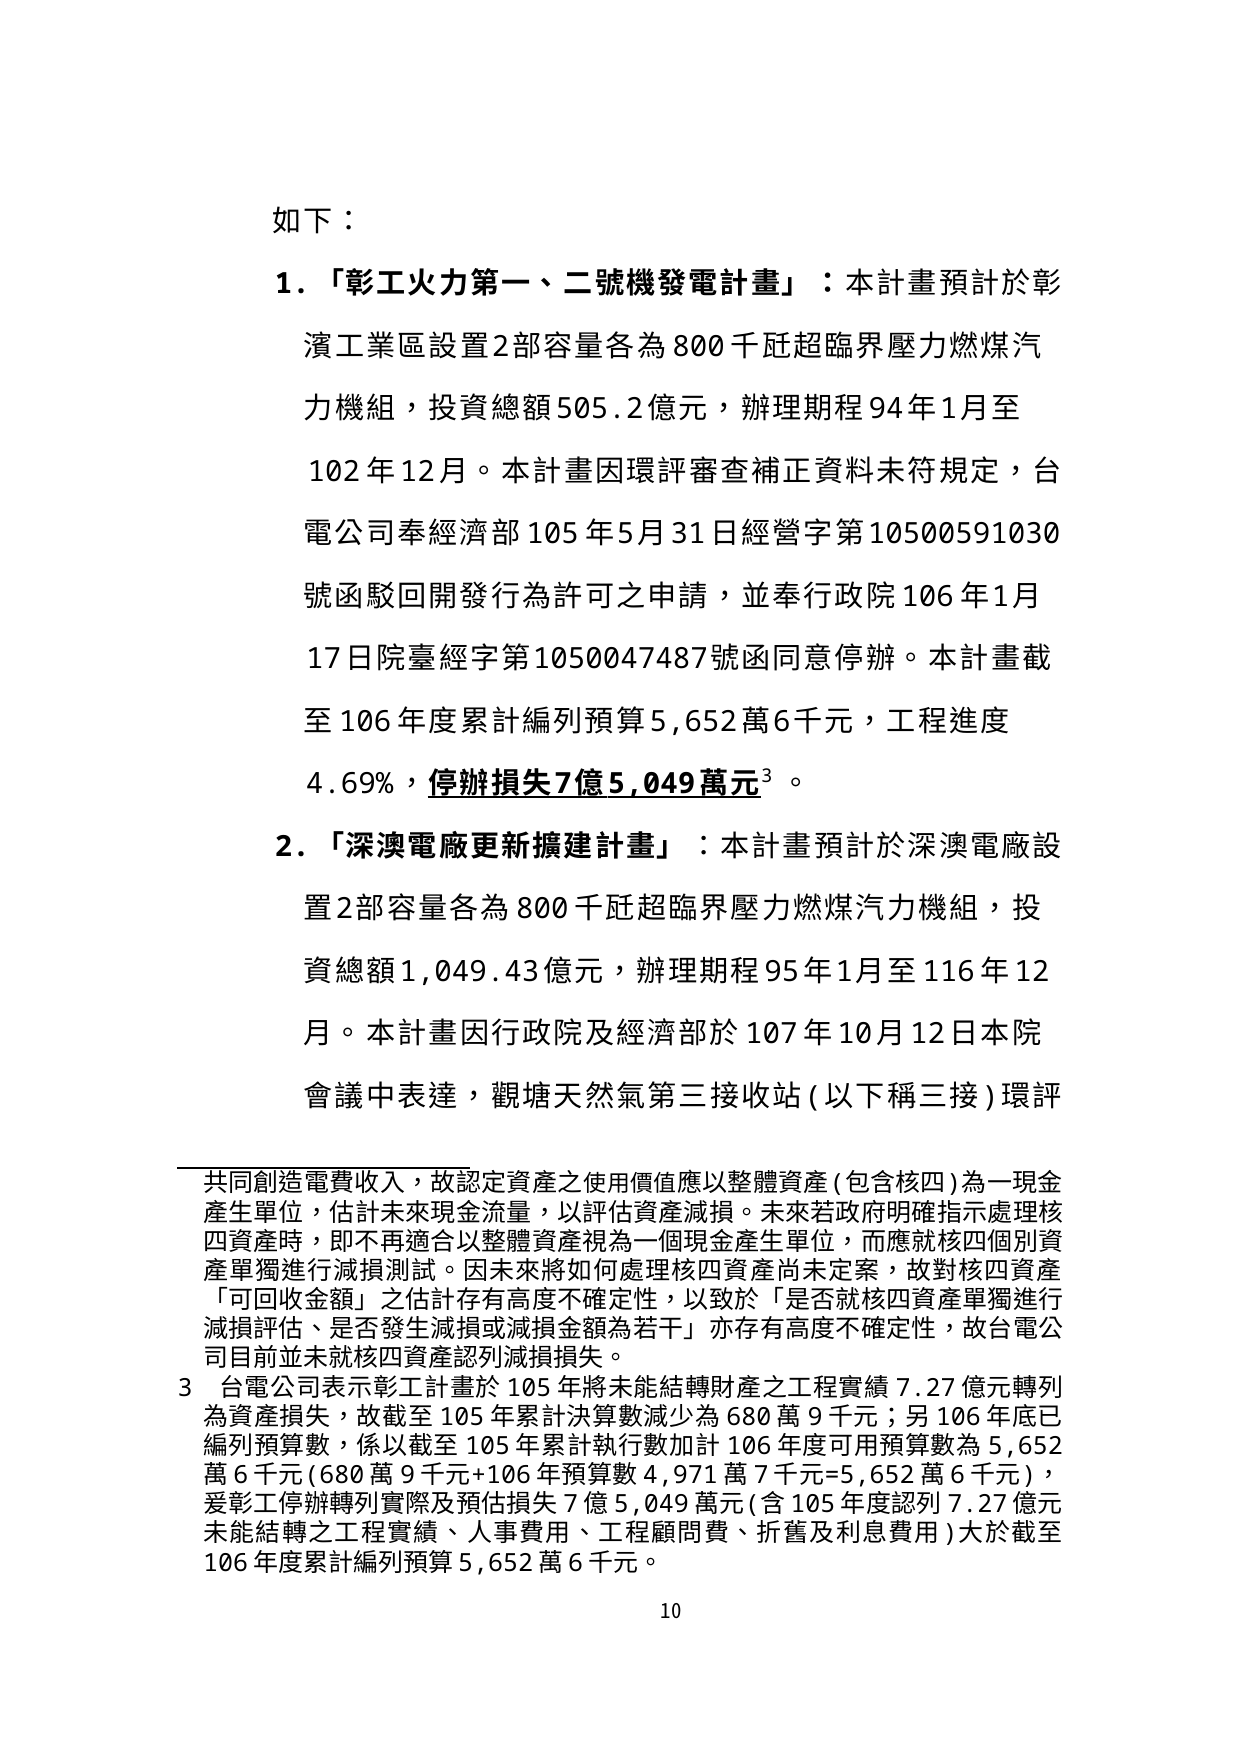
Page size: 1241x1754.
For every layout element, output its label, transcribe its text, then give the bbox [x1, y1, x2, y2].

text 據台電公司統計近10年(104年度至113年5月底)停辦之專案計畫共計5項，損失合共21億8,443萬8千元(不含「核能四廠第一、二號機發電工程計畫」) ，謹說明如下： [266, 177, 1063, 240]
text 台電公司表示彰工計畫於105年將未能結轉財產之工程實績7.27億元轉列為資產損失，故截至105年累計決算數減少為680萬9千元；另106年底已編列預算數，係以截至105年累計執行數加計106年度可用預算數為5,652萬6千元(680萬9千元+106年預算數4,971萬7千元=5,652萬6千元)，爰彰工停辦轉列實際及預估損失7億5,049萬元(含105年度認列7.27億元未能結轉之工程實績、人事費用、工程顧問費、折舊及利息費用)大於截至106年度累計編列預算5,652萬6千元。 [177, 1373, 1063, 1577]
text 2.「深澳電廠更新擴建計畫」：本計畫預計於深澳電廠設置2部容量各為800千瓩超臨界壓力燃煤汽力機組，投資總額1,049.43億元，辦理期程95年1月至116年12月。本計畫因行政院及經濟部於107年10月12日本院會議中表達，觀塘天然氣第三接收站(以下稱三接)環評通過後密集盤點，三接完成後除供大潭電廠用氣外，尚有餘裕，可用天然氣機組取代深澳電廠120萬瓩機組，爰決定停建深澳電廠，台電公司爰奉行政院107年10月18日院臺經字第1070208714號函停辦。本計畫截至107年度累計編列預算13億357萬7千元，決算數856萬6千元，工程進度0.3%，停辦損失12億898萬5千元。 [266, 802, 1063, 1115]
text 台電公司針對「核能四廠第一、二號機發電工程計畫」(以下稱核四)之資產處理說明略以：台電公司依據110年12月18日經濟部發布新聞說明：「針對核四議題，公投結果證明，社會主流意見都認為核四重啟困難重重，並不是適合的選項。後續關於核四的轉型再利用，經濟部會督導台電朝價值極大化方向，也要跟地方溝通，進行後續規劃。」考量各發電、輸電及配電設備相互貢獻，共同創造電費收入，故認定資產之使用價值應以整體資產(包含核四)為一現金產生單位，估計未來現金流量，以評估資產減損。未來若政府明確指示處理核四資產時，即不再適合以整體資產視為一個現金產生單位，而應就核四個別資產單獨進行減損測試。因未來將如何處理核四資產尚未定案，故對核四資產「可回收金額」之估計存有高度不確定性，以致於「是否就核四資產單獨進行減損評估、是否發生減損或減損金額為若干」亦存有高度不確定性，故台電公司目前並未就核四資產認列減損損失。 [177, 1168, 1063, 1373]
text 1.「彰工火力第一、二號機發電計畫」：本計畫預計於彰濱工業區設置2部容量各為800千瓩超臨界壓力燃煤汽力機組，投資總額505.2億元，辦理期程94年1月至102年12月。本計畫因環評審查補正資料未符規定，台電公司奉經濟部105年5月31日經營字第10500591030號函駁回開發行為許可之申請，並奉行政院106年1月17日院臺經字第1050047487號函同意停辦。本計畫截至106年度累計編列預算5,652萬6千元，工程進度4.69%，停辦損失7億5,049萬元。 [266, 240, 1063, 802]
